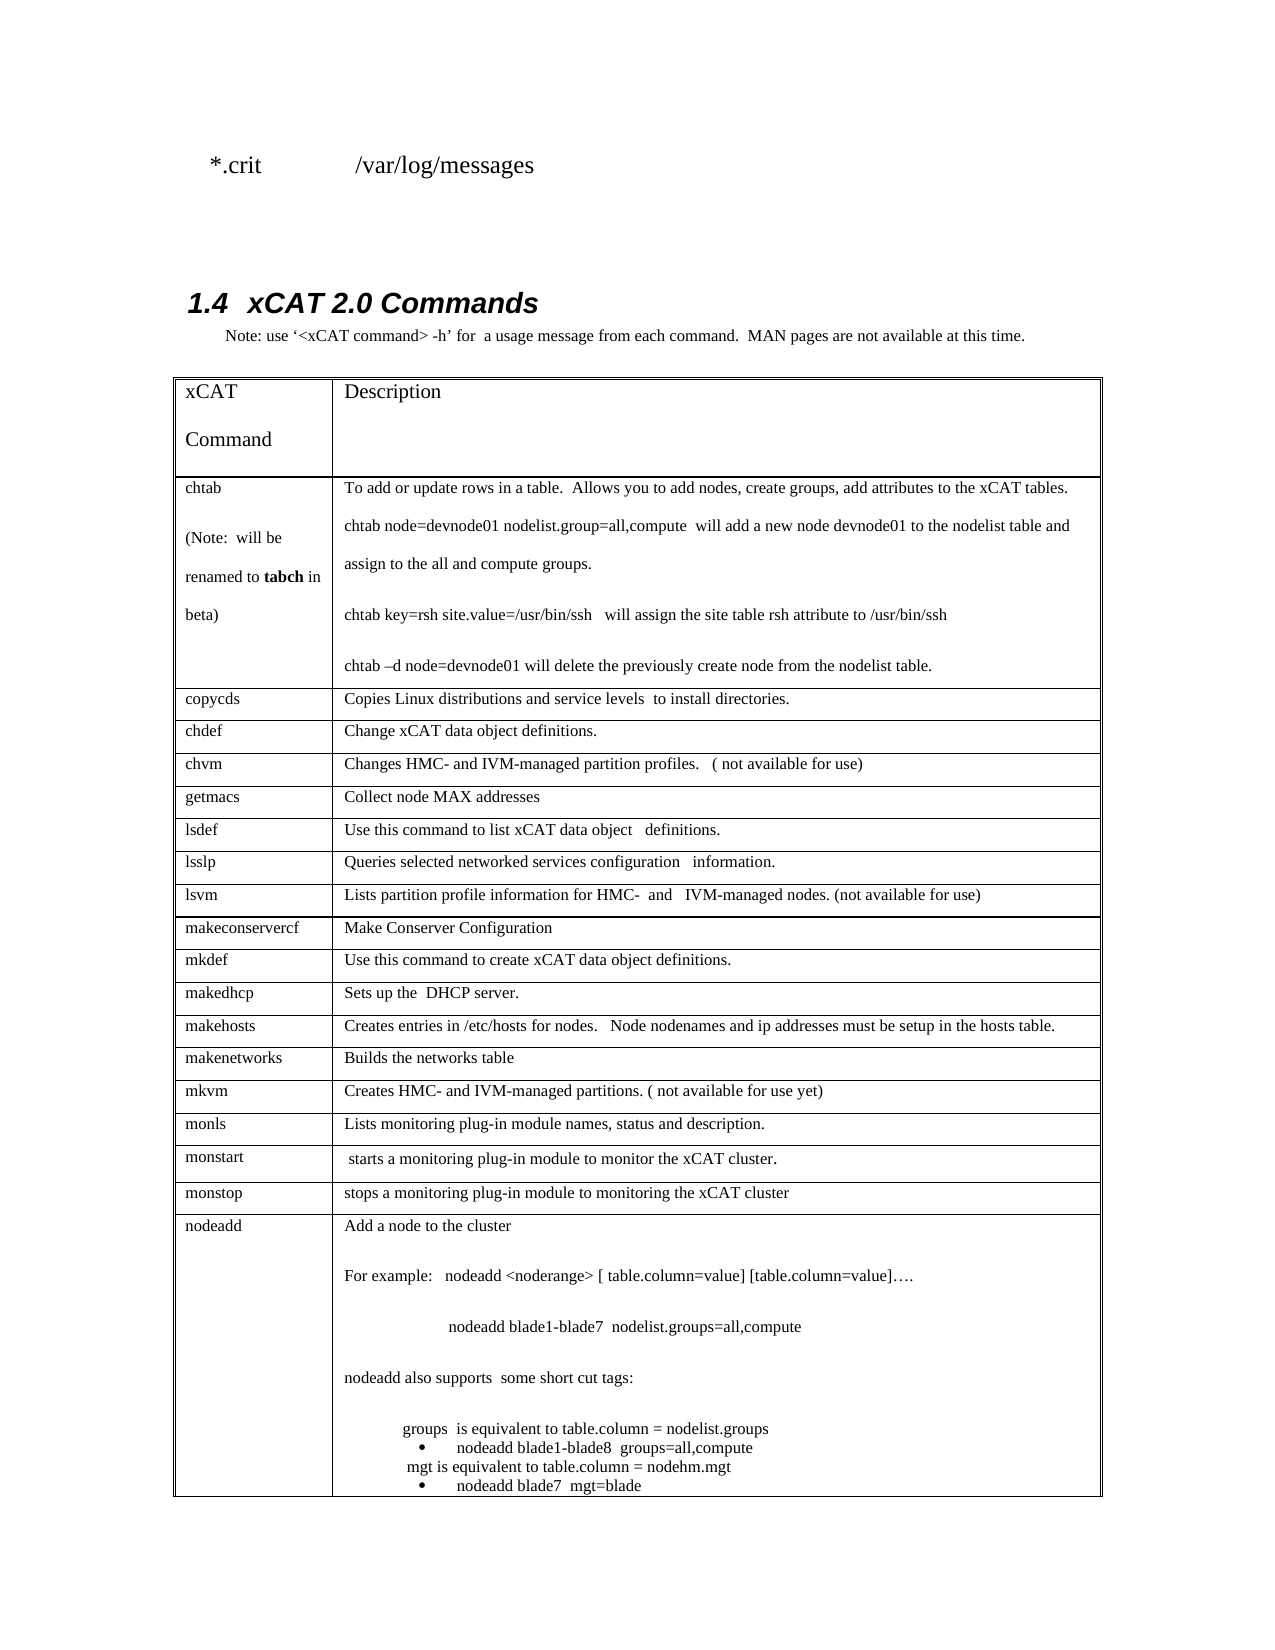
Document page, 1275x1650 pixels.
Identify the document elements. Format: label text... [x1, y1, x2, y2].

table_cell starts a monitoring plug-in module to monitor the xCAT cluster. [333, 1146, 1100, 1182]
table_cell Make Conserver Configuration [333, 918, 1100, 949]
table_cell lsdef [176, 819, 332, 851]
table_cell Collect node MAX addresses [333, 787, 1100, 818]
subtitle xCAT 2.0 Commands [187, 286, 1087, 320]
table_cell mkdef [176, 950, 332, 982]
table_cell makenetworks [176, 1048, 332, 1080]
table_cell chvm [176, 754, 332, 786]
table_cell Use this command to list xCAT data object definitions. [333, 819, 1100, 851]
table_cell Creates entries in /etc/hosts for nodes. Node nodenames and ip addresses must be setup in the hosts table. [333, 1016, 1100, 1047]
table_cell lsvm [176, 885, 332, 916]
table_cell Queries selected networked services configuration information. [333, 852, 1100, 884]
table_cell Lists partition profile information for HMC- and IVM-managed nodes. (not available for use) [333, 885, 1100, 916]
table_header xCAT Command [176, 380, 332, 476]
table_cell copycds [176, 689, 332, 720]
table_cell Sets up the DHCP server. [333, 983, 1100, 1014]
table_cell stops a monitoring plug-in module to monitoring the xCAT cluster [333, 1183, 1100, 1214]
table_cell makeconservercf [176, 918, 332, 949]
table_cell Add a node to the cluster For example: nodeadd <noderange> [ table.column=value] [table.column=value]…. nodeadd blade1-blade7 nodelist.groups=all,compute nodeadd also supports some short cut tags: groups is equivalent to table.column = nodelist.groups nodeadd blade1-blade8 groups=all,compute mgt is equivalent to table.column = nodehm.mgt nodeadd blade7 mgt=blade [333, 1215, 1100, 1496]
table_cell Creates HMC- and IVM-managed partitions. ( not available for use yet) [333, 1081, 1100, 1113]
table_cell makedhcp [176, 983, 332, 1014]
table_cell Lists monitoring plug-in module names, status and description. [333, 1114, 1100, 1145]
text *.crit /var/log/messages [187, 150, 1087, 179]
table_cell Use this command to create xCAT data object definitions. [333, 950, 1100, 982]
text Note: use ‘<xCAT command> -h’ for a usage message from each command. MAN pages are not available at this time. [225, 326, 1087, 345]
table_cell nodeadd [176, 1215, 332, 1496]
table_cell To add or update rows in a table. Allows you to add nodes, create groups, add attributes to the xCAT tables. chtab node=devnode01 nodelist.group=all,compute will add a new node devnode01 to the nodelist table and assign to the all and compute groups. chtab key=rsh site.value=/usr/bin/ssh will assign the site table rsh attribute to /usr/bin/ssh chtab –d node=devnode01 will delete the previously create node from the nodelist table. [333, 478, 1100, 687]
table_cell lsslp [176, 852, 332, 884]
table_cell makehosts [176, 1016, 332, 1047]
table_cell monstart [176, 1146, 332, 1182]
table_cell monls [176, 1114, 332, 1145]
table_cell mkvm [176, 1081, 332, 1113]
table_cell chdef [176, 721, 332, 753]
table_cell Changes HMC- and IVM-managed partition profiles. ( not available for use) [333, 754, 1100, 786]
table_cell getmacs [176, 787, 332, 818]
table_cell monstop [176, 1183, 332, 1214]
table_cell Builds the networks table [333, 1048, 1100, 1080]
table_cell chtab (Note: will be renamed to tabch in beta) [176, 478, 332, 687]
table_cell Change xCAT data object definitions. [333, 721, 1100, 753]
table_cell Copies Linux distributions and service levels to install directories. [333, 689, 1100, 720]
table_header Description [333, 380, 1100, 476]
